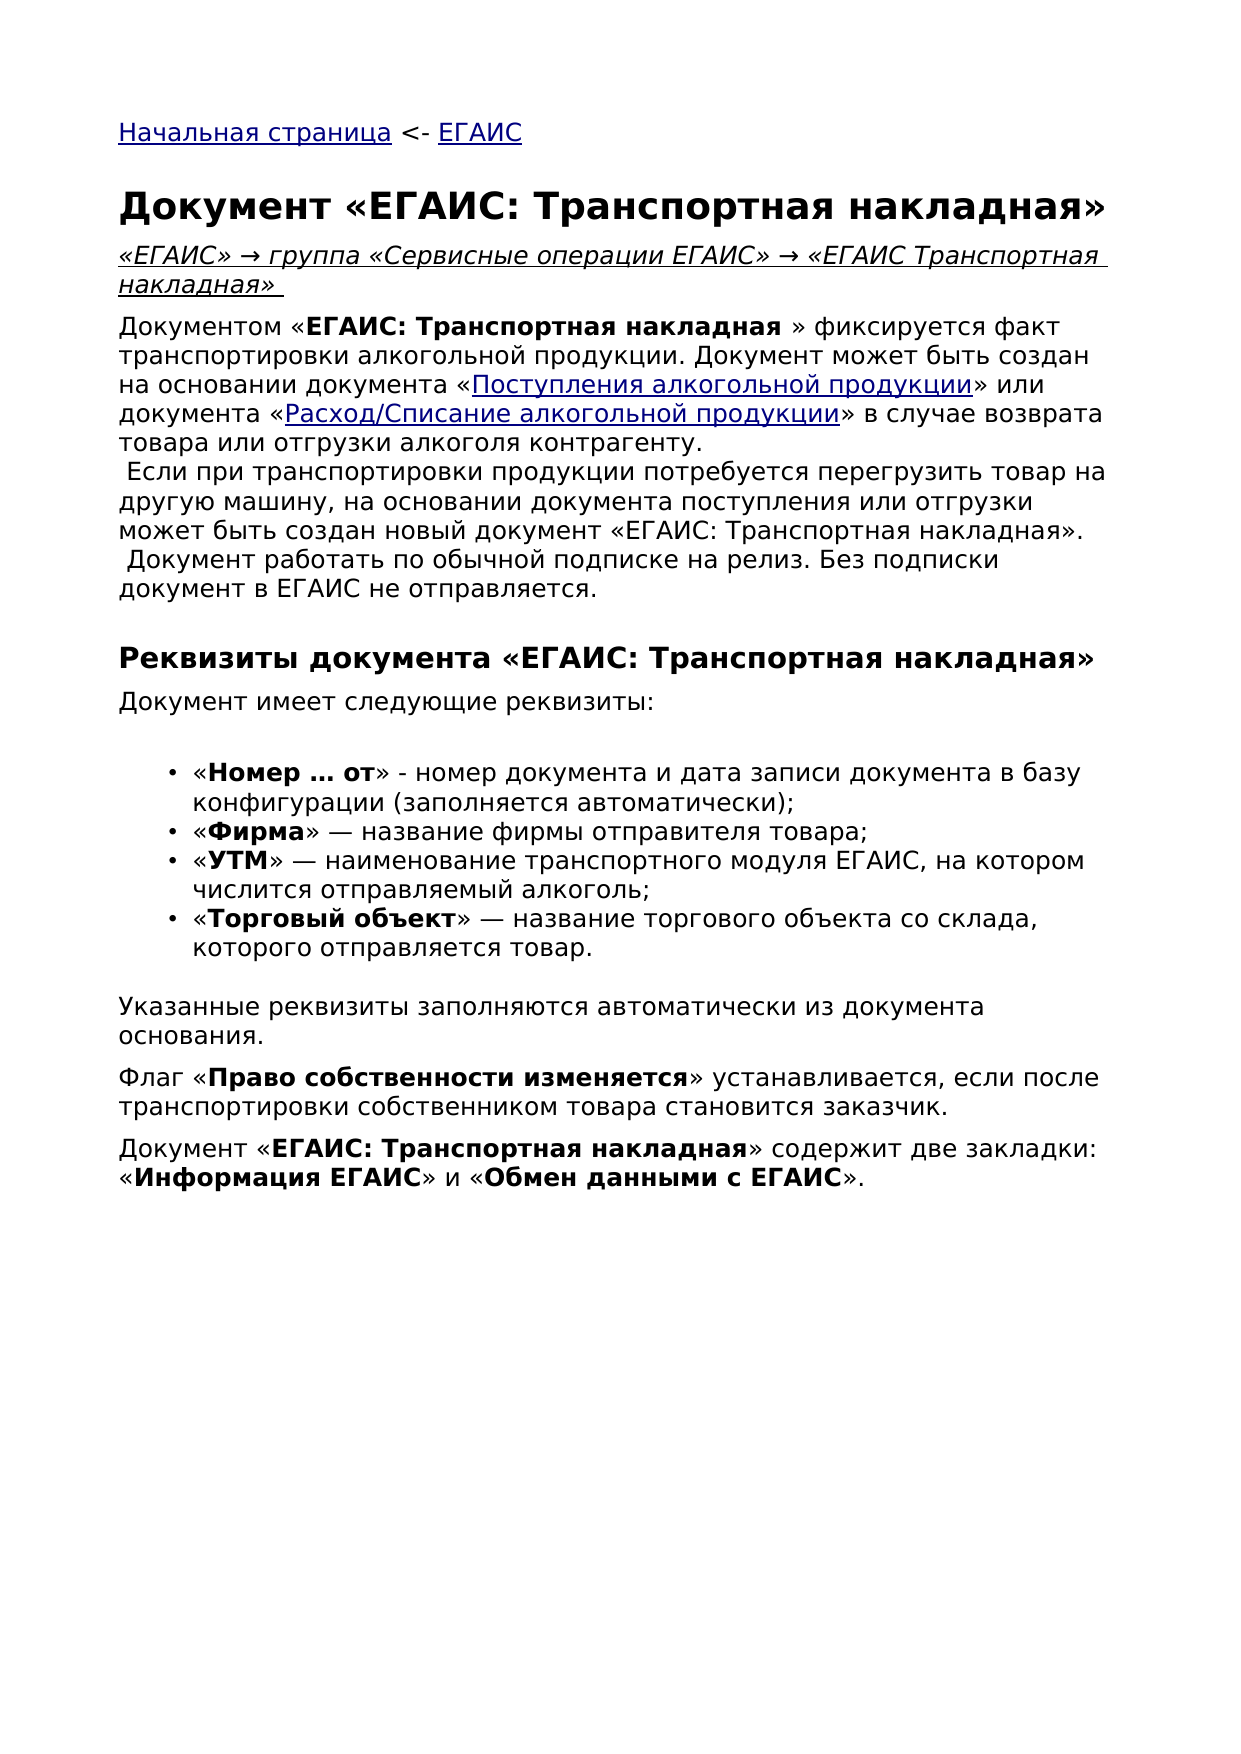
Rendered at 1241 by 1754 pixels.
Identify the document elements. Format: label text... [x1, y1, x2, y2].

list «Номер … от» - номер документа и дата записи документа в базу конфигурации (заполняется автоматически); [177, 758, 1122, 817]
subtitle Реквизиты документа «ЕГАИС: Транспортная накладная» [118, 641, 1122, 675]
text «ЕГАИС» → группа «Сервисные операции ЕГАИС» → «ЕГАИС Транспортная накладная» [118, 241, 1122, 299]
subtitle Документ «ЕГАИС: Транспортная накладная» [118, 185, 1122, 228]
text Флаг «Право собственности изменяется» устанавливается, если после транспортировки собственником товара становится заказчик. [118, 1063, 1122, 1121]
text Документом «ЕГАИС: Транспортная накладная » фиксируется факт транспортировки алкогольной продукции. Документ может быть создан на основании документа «Поступления алкогольной продукции» или документа «Расход/Списание алкогольной продукции» в случае возврата товара или отгрузки алкоголя контрагенту. Если при транспортировки продукции потребуется перегрузить товар на другую машину, на основании документа поступления или отгрузки может быть создан новый документ «ЕГАИС: Транспортная накладная». Документ работать по обычной подписке на релиз. Без подписки документ в ЕГАИС не отправляется. [118, 312, 1122, 603]
text Документ «ЕГАИС: Транспортная накладная» содержит две закладки: «Информация ЕГАИС» и «Обмен данными с ЕГАИС». [118, 1134, 1122, 1192]
list «УТМ» — наименование транспортного модуля ЕГАИС, на котором числится отправляемый алкоголь; [177, 846, 1122, 904]
text Начальная страница <- ЕГАИС [118, 118, 1122, 147]
text Указанные реквизиты заполняются автоматически из документа основания. [118, 992, 1122, 1051]
list «Торговый объект» — название торгового объекта со склада, которого отправляется товар. [177, 904, 1122, 963]
text Документ имеет следующие реквизиты: [118, 687, 1122, 717]
list «Фирма» — название фирмы отправителя товара; [177, 817, 1122, 846]
